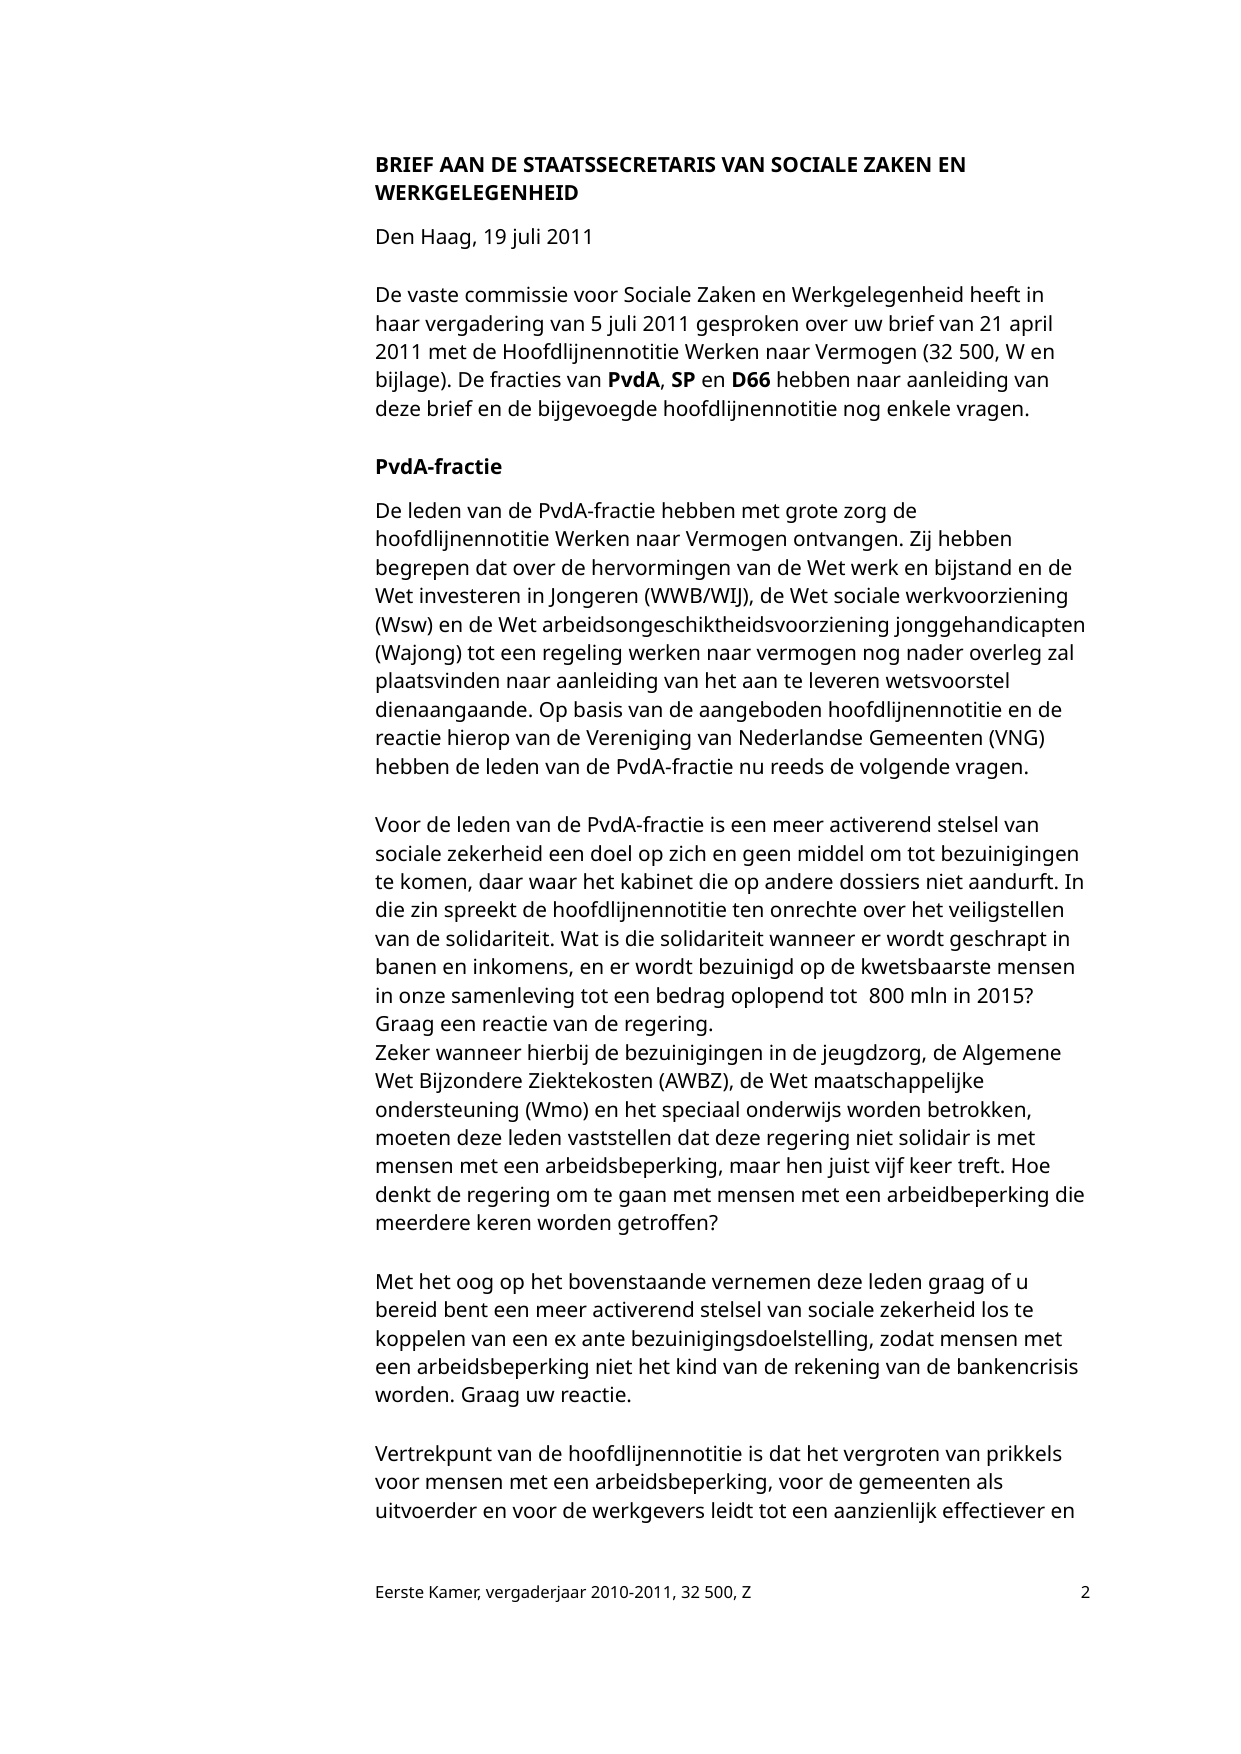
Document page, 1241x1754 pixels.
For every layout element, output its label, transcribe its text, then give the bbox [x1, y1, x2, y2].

text Vertrekpunt van de hoofdlijnennotitie is dat het vergroten van prikkels voor mensen met een arbeidsbeperking, voor de gemeenten als uitvoerder en voor de werkgevers leidt tot een aanzienlijk effectiever en [375, 1439, 1090, 1524]
text Met het oog op het bovenstaande vernemen deze leden graag of u bereid bent een meer activerend stelsel van sociale zekerheid los te koppelen van een ex ante bezuinigingsdoelstelling, zodat mensen met een arbeidsbeperking niet het kind van de rekening van de bankencrisis worden. Graag uw reactie. [375, 1267, 1090, 1409]
text Den Haag, 19 juli 2011 [375, 222, 1090, 250]
text De leden van de PvdA-fractie hebben met grote zorg de hoofdlijnennotitie Werken naar Vermogen ontvangen. Zij hebben begrepen dat over de hervormingen van de Wet werk en bijstand en de Wet investeren in Jongeren (WWB/WIJ), de Wet sociale werkvoorziening (Wsw) en de Wet arbeidsongeschiktheidsvoorziening jonggehandicapten (Wajong) tot een regeling werken naar vermogen nog nader overleg zal plaatsvinden naar aanleiding van het aan te leveren wetsvoorstel dienaangaande. Op basis van de aangeboden hoofdlijnennotitie en de reactie hierop van de Vereniging van Nederlandse Gemeenten (VNG) hebben de leden van de PvdA-fractie nu reeds de volgende vragen. [375, 496, 1090, 780]
text PvdA-fractie [375, 452, 1090, 481]
text BRIEF AAN DE STAATSSECRETARIS VAN SOCIALE ZAKEN EN WERKGELEGENHEID [375, 150, 1090, 207]
text Zeker wanneer hierbij de bezuinigingen in de jeugdzorg, de Algemene Wet Bijzondere Ziektekosten (AWBZ), de Wet maatschappelijke ondersteuning (Wmo) en het speciaal onderwijs worden betrokken, moeten deze leden vaststellen dat deze regering niet solidair is met mensen met een arbeidsbeperking, maar hen juist vijf keer treft. Hoe denkt de regering om te gaan met mensen met een arbeidbeperking die meerdere keren worden getroffen? [375, 1038, 1090, 1237]
text De vaste commissie voor Sociale Zaken en Werkgelegenheid heeft in haar vergadering van 5 juli 2011 gesproken over uw brief van 21 april 2011 met de Hoofdlijnennotitie Werken naar Vermogen (32 500, W en bijlage). De fracties van PvdA, SP en D66 hebben naar aanleiding van deze brief en de bijgevoegde hoofdlijnennotitie nog enkele vragen. [375, 280, 1090, 422]
text Voor de leden van de PvdA-fractie is een meer activerend stelsel van sociale zekerheid een doel op zich en geen middel om tot bezuinigingen te komen, daar waar het kabinet die op andere dossiers niet aandurft. In die zin spreekt de hoofdlijnennotitie ten onrechte over het veiligstellen van de solidariteit. Wat is die solidariteit wanneer er wordt geschrapt in banen en inkomens, en er wordt bezuinigd op de kwetsbaarste mensen in onze samenleving tot een bedrag oplopend tot  800 mln in 2015? Graag een reactie van de regering. [375, 810, 1090, 1038]
